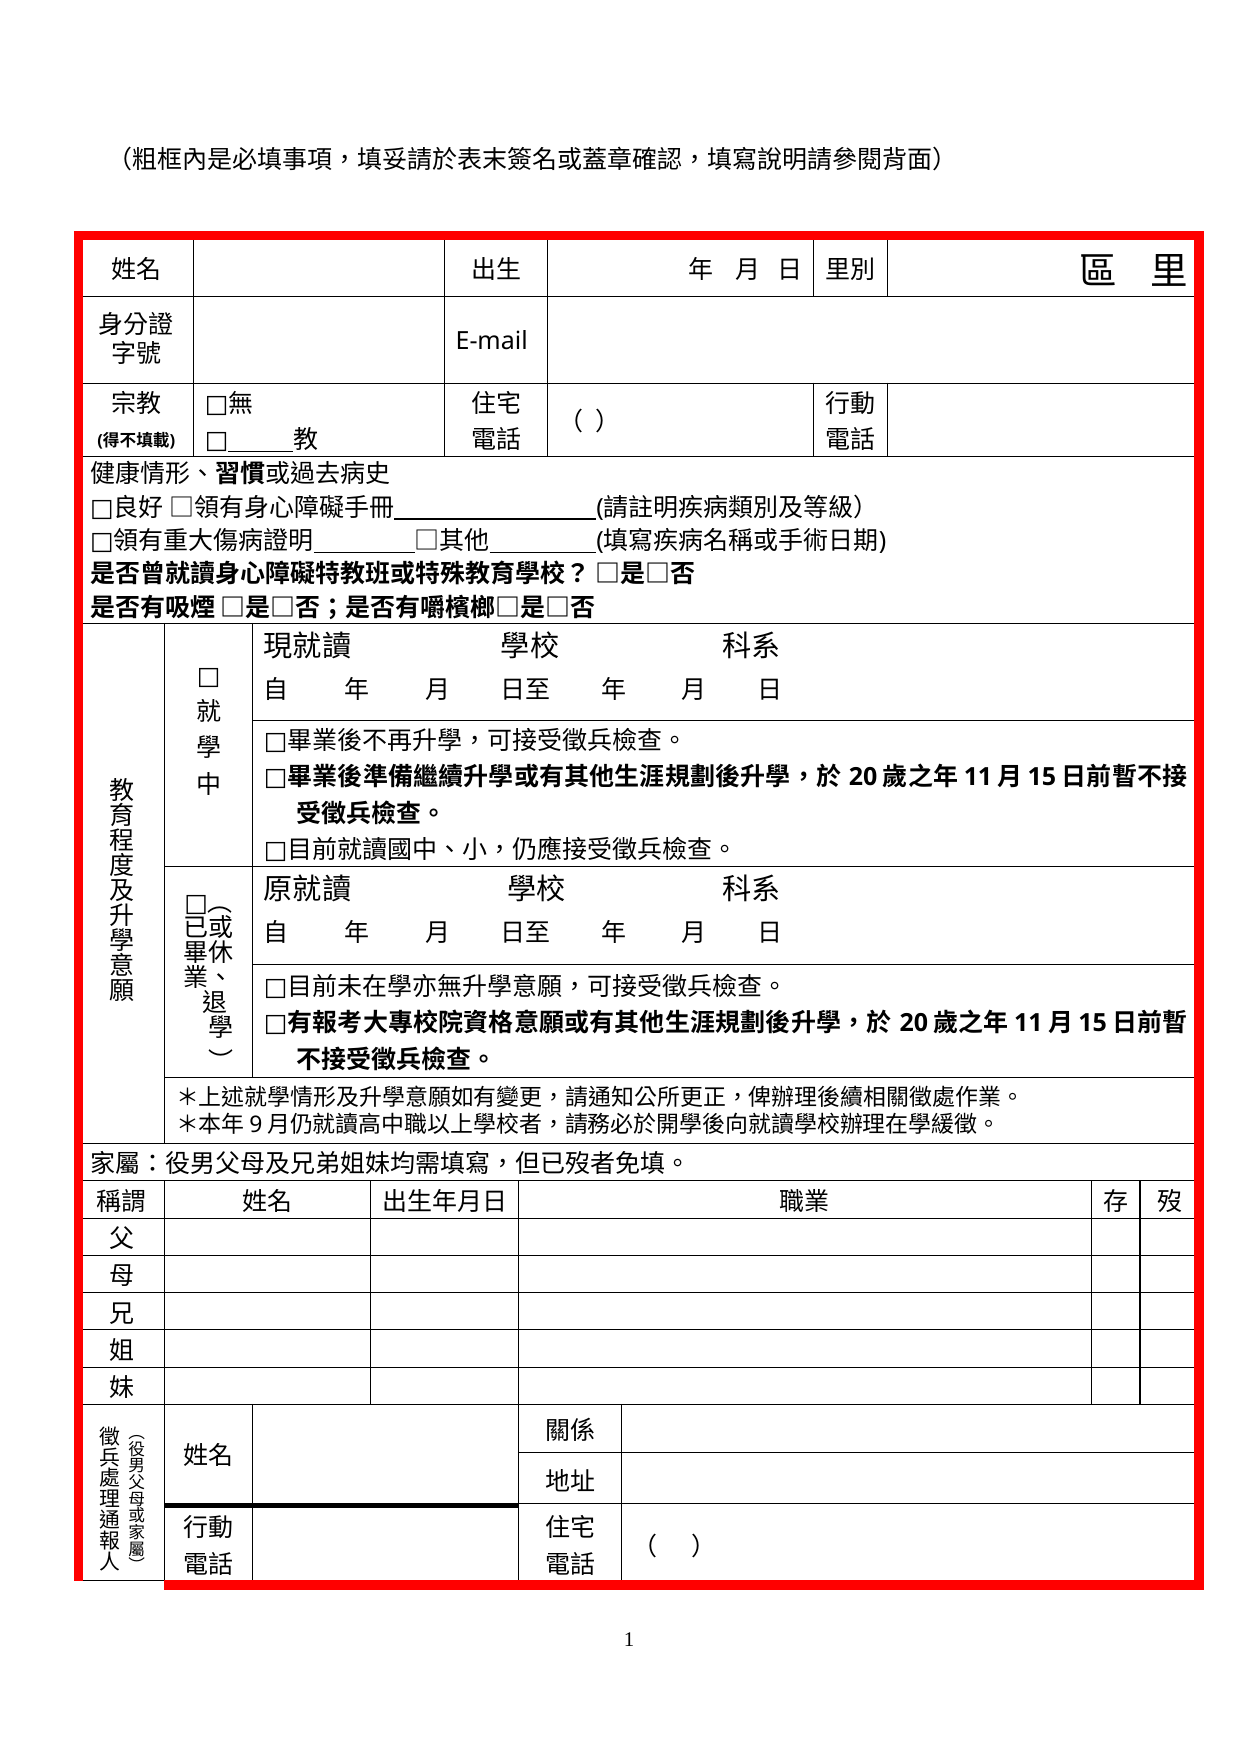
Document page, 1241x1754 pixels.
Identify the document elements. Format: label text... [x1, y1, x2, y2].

table_cell [548, 297, 1194, 383]
table_cell 住宅 電話 [445, 384, 547, 456]
table_cell [519, 1219, 1091, 1255]
table_cell （ ） [622, 1504, 1194, 1580]
table_header 出生 [445, 240, 547, 296]
table_cell [1141, 1256, 1194, 1292]
table_cell [1141, 1330, 1194, 1367]
table_cell [1092, 1368, 1139, 1404]
table_cell [1092, 1330, 1139, 1367]
table_cell [165, 1256, 370, 1292]
table_cell 原就讀 學校 科系 自 年 月 日至 年 月 日 [253, 867, 1194, 964]
table_cell 行動 電話 [814, 384, 887, 456]
table_cell [519, 1330, 1091, 1367]
table_cell □畢業後不再升學，可接受徵兵檢查。 □畢業後準備繼續升學或有其他生涯規劃後升學，於20歲之年11月15日前暫不接受徵兵檢查。 □目前就讀國中、小，仍應接受徵兵檢查。 [253, 721, 1194, 866]
table_cell 健康情形、習慣或過去病史 □良好 □領有身心障礙手冊 (請註明疾病類別及等級） □領有重大傷病證明 □其他 (填寫疾病名稱或手術日期) 是否曾就讀身心障礙特教班或特殊教育學校？ □是□否 是否有吸煙 □是□否；是否有嚼檳榔□是□否 [83, 457, 1194, 623]
table_header 里別 [814, 240, 887, 296]
table_cell 宗教 (得不填載) [83, 384, 193, 456]
table_cell [371, 1330, 518, 1367]
table_cell 身分證 字號 [83, 297, 193, 383]
table_cell [371, 1256, 518, 1292]
table_cell [165, 1293, 370, 1329]
table_cell 妹 [83, 1368, 164, 1404]
table_cell □︵ 已或 畢休 業、 退 學 ︶ [165, 867, 252, 1077]
table_header 年 月 日 [548, 240, 813, 296]
table_header 姓名 [83, 240, 193, 296]
table_cell □無 □ 教 [194, 384, 444, 456]
table_cell [622, 1453, 1194, 1503]
table_cell [1092, 1256, 1139, 1292]
table_cell （役男父母或家屬） 徵兵處理通報人 [83, 1405, 164, 1580]
table_header 區 里 [888, 240, 1194, 296]
table_cell ＊上述就學情形及升學意願如有變更，請通知公所更正，俾辦理後續相關徵處作業。 ＊本年9月仍就讀高中職以上學校者，請務必於開學後向就讀學校辦理在學緩徵。 [165, 1078, 1194, 1143]
table_cell 住宅 電話 [519, 1504, 621, 1580]
table_cell 現就讀 學校 科系 自 年 月 日至 年 月 日 [253, 624, 1194, 720]
table_cell [1141, 1368, 1194, 1404]
table_cell [253, 1508, 518, 1580]
text （粗框內是必填事項，填妥請於表末簽名或蓋章確認，填寫說明請參閱背面） [108, 140, 1140, 175]
table_cell 父 [83, 1219, 164, 1255]
table_cell [253, 1405, 518, 1503]
table_header [194, 240, 444, 296]
table_cell [1092, 1219, 1139, 1255]
table_cell E-mail [445, 297, 547, 383]
table_cell [194, 297, 444, 383]
table_cell 地址 [519, 1453, 621, 1503]
table_cell 母 [83, 1256, 164, 1292]
table_cell 兄 [83, 1293, 164, 1329]
table_cell [165, 1219, 370, 1255]
table_cell 行動 電話 [165, 1508, 252, 1580]
table_cell □ 就 學 中 [165, 624, 252, 866]
table_cell [1092, 1293, 1139, 1329]
table_cell 姓名 [165, 1181, 370, 1217]
table_cell （ ） [548, 384, 813, 456]
table_cell [519, 1256, 1091, 1292]
table_cell 存 [1092, 1181, 1139, 1217]
table_cell 教育程度及升學意願 [83, 624, 164, 1143]
table_cell [371, 1293, 518, 1329]
table_cell [165, 1368, 370, 1404]
table_cell □目前未在學亦無升學意願，可接受徵兵檢查。 □有報考大專校院資格意願或有其他生涯規劃後升學，於20歲之年11月15日前暫不接受徵兵檢查。 [253, 965, 1194, 1077]
table_cell [519, 1368, 1091, 1404]
table_cell [371, 1219, 518, 1255]
table_cell 姓名 [165, 1405, 252, 1503]
table_cell 稱謂 [83, 1181, 164, 1217]
table_cell 姐 [83, 1330, 164, 1367]
table_cell [165, 1330, 370, 1367]
table_cell [1141, 1293, 1194, 1329]
table_cell [888, 384, 1194, 456]
table_cell [371, 1368, 518, 1404]
table_cell 出生年月日 [371, 1181, 518, 1217]
table_cell [519, 1293, 1091, 1329]
table_cell 家屬：役男父母及兄弟姐妹均需填寫，但已歿者免填。 [83, 1144, 1194, 1180]
table_cell 歿 [1141, 1181, 1194, 1217]
table_cell 關係 [519, 1405, 621, 1452]
table_cell 職業 [519, 1181, 1091, 1217]
table_cell [1141, 1219, 1194, 1255]
table_cell [622, 1405, 1194, 1452]
